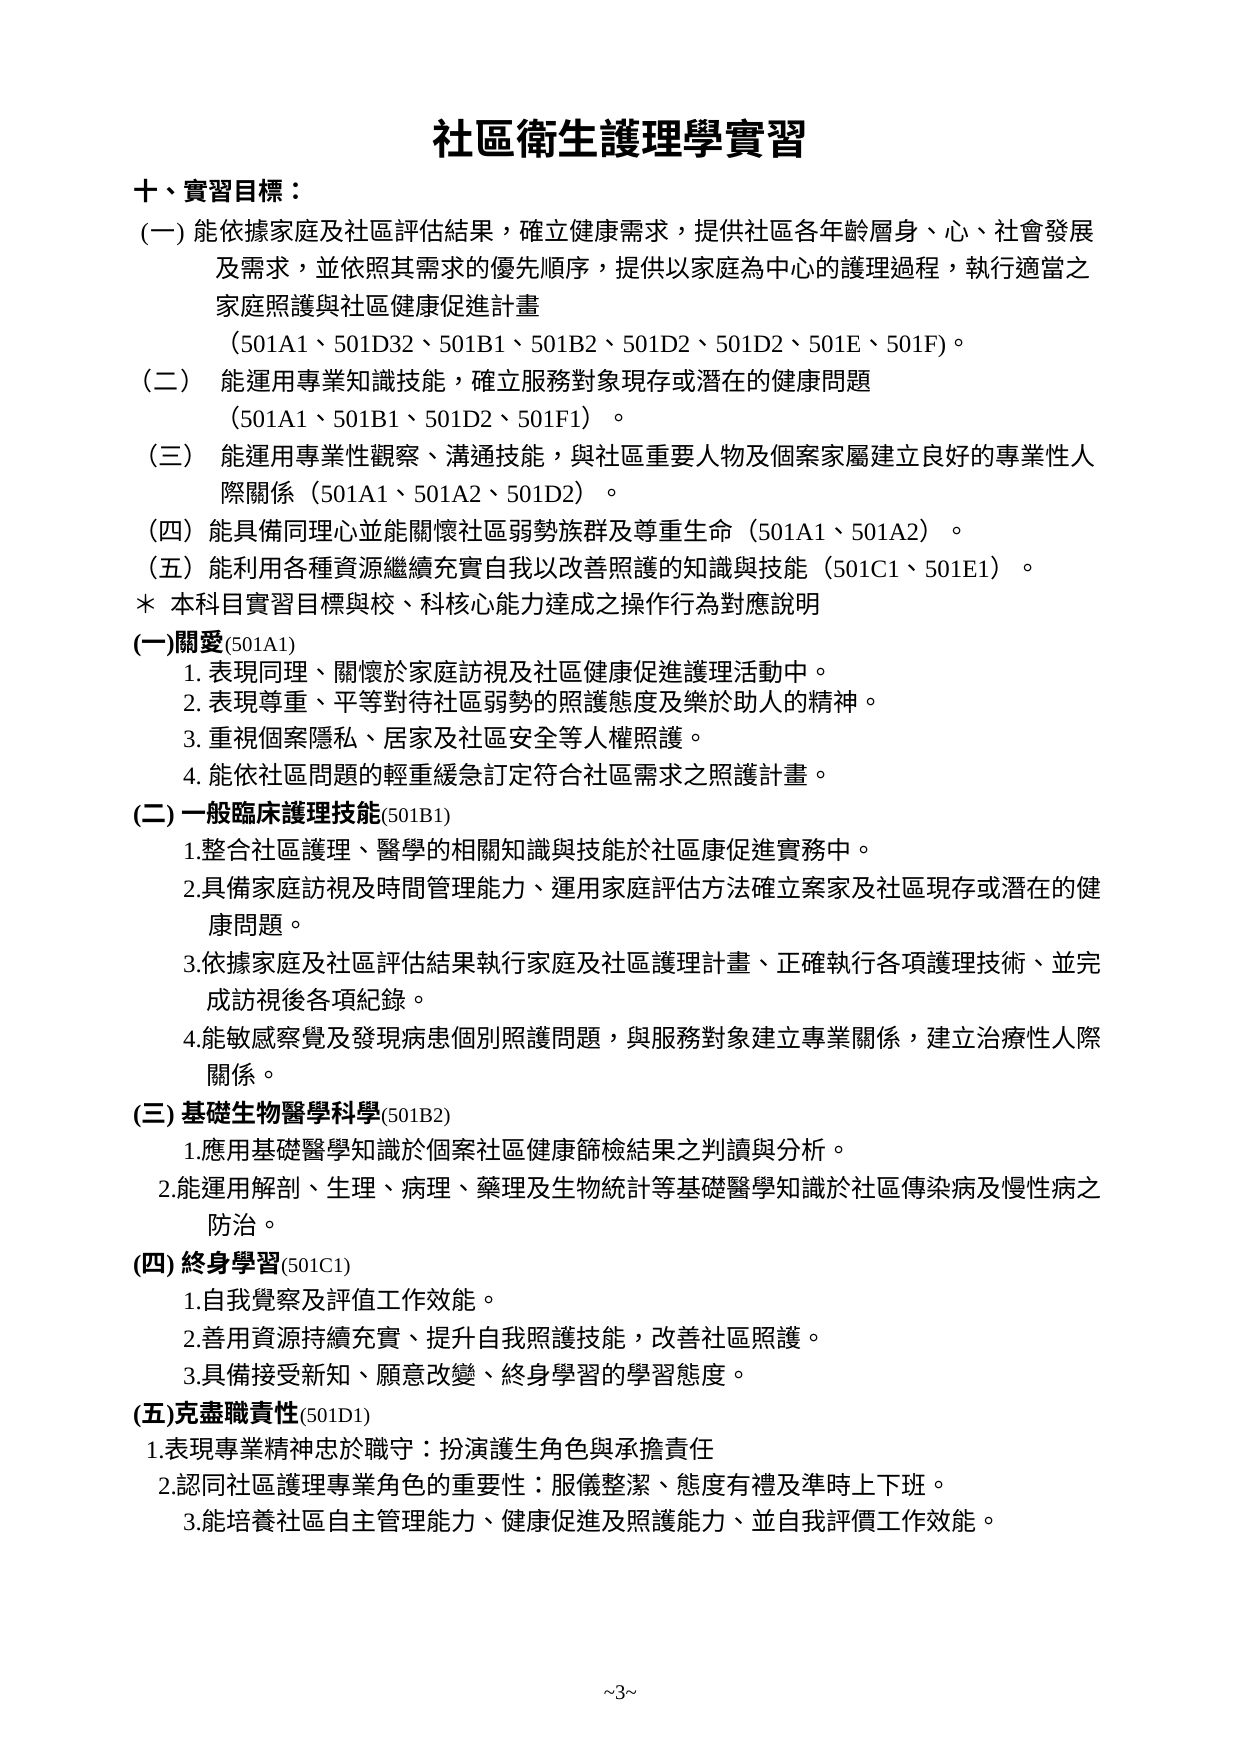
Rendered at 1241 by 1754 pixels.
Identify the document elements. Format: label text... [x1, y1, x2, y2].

text 2.具備家庭訪視及時間管理能力、運用家庭評估方法確立案家及社區現存或潛在的健康問題。 [183, 867, 1107, 942]
text 2. 表現尊重、平等對待社區弱勢的照護態度及樂於助人的精神。 [170, 688, 1107, 717]
text (二) 一般臨床護理技能(501B1) [133, 792, 1107, 829]
text 1. 表現同理、關懷於家庭訪視及社區健康促進護理活動中。 [133, 658, 1107, 688]
text 1.自我覺察及評值工作效能。 [133, 1279, 1107, 1317]
list 本科目實習目標與校、科核心能力達成之操作行為對應說明 [133, 585, 1107, 621]
text 2.能運用解剖、生理、病理、藥理及生物統計等基礎醫學知識於社區傳染病及慢性病之防治。 [133, 1167, 1107, 1242]
text （二） 能運用專業知識技能，確立服務對象現存或潛在的健康問題（501A1、501B1、501D2、501F1）。 [120, 360, 1107, 435]
text 3.能培養社區自主管理能力、健康促進及照護能力、並自我評價工作效能。 [133, 1502, 1107, 1538]
text (五)克盡職責性(501D1) [133, 1392, 1107, 1429]
text (三) 基礎生物醫學科學(501B2) [133, 1092, 1107, 1129]
text (一)關愛(501A1) [133, 621, 1107, 658]
text （五）能利用各種資源繼續充實自我以改善照護的知識與技能（501C1、501E1）。 [133, 547, 1107, 585]
text (四) 終身學習(501C1) [133, 1242, 1107, 1279]
text 4.能敏感察覺及發現病患個別照護問題，與服務對象建立專業關係，建立治療性人際關係。 [183, 1017, 1107, 1092]
text 1.整合社區護理、醫學的相關知識與技能於社區康促進實務中。 [183, 829, 1107, 867]
text (一) 能依據家庭及社區評估結果，確立健康需求，提供社區各年齡層身、心、社會發展及需求，並依照其需求的優先順序，提供以家庭為中心的護理過程，執行適當之家庭照護與社區健康促進計畫（501A1、501D32、501B1、501B2、501D2、501D2、501E、501F)。 [133, 210, 1107, 360]
text 2.善用資源持續充實、提升自我照護技能，改善社區照護。 [133, 1317, 1107, 1354]
text 2.認同社區護理專業角色的重要性：服儀整潔、態度有禮及準時上下班。 [133, 1466, 1107, 1502]
text 4. 能依社區問題的輕重緩急訂定符合社區需求之照護計畫。 [133, 754, 1107, 792]
text 1.應用基礎醫學知識於個案社區健康篩檢結果之判讀與分析。 [133, 1129, 1107, 1167]
text 3.依據家庭及社區評估結果執行家庭及社區護理計畫、正確執行各項護理技術、並完成訪視後各項紀錄。 [183, 942, 1107, 1017]
text （四）能具備同理心並能關懷社區弱勢族群及尊重生命（501A1、501A2）。 [133, 510, 1107, 547]
text 1.表現專業精神忠於職守：扮演護生角色與承擔責任 [108, 1429, 1107, 1466]
text 3. 重視個案隱私、居家及社區安全等人權照護。 [133, 717, 1107, 754]
text （三） 能運用專業性觀察、溝通技能，與社區重要人物及個案家屬建立良好的專業性人際關係（501A1、501A2、501D2）。 [133, 435, 1107, 510]
text 3.具備接受新知、願意改變、終身學習的學習態度。 [183, 1354, 1107, 1392]
text 十、實習目標： [133, 164, 1107, 210]
text 社區衛生護理學實習 [133, 118, 1107, 164]
